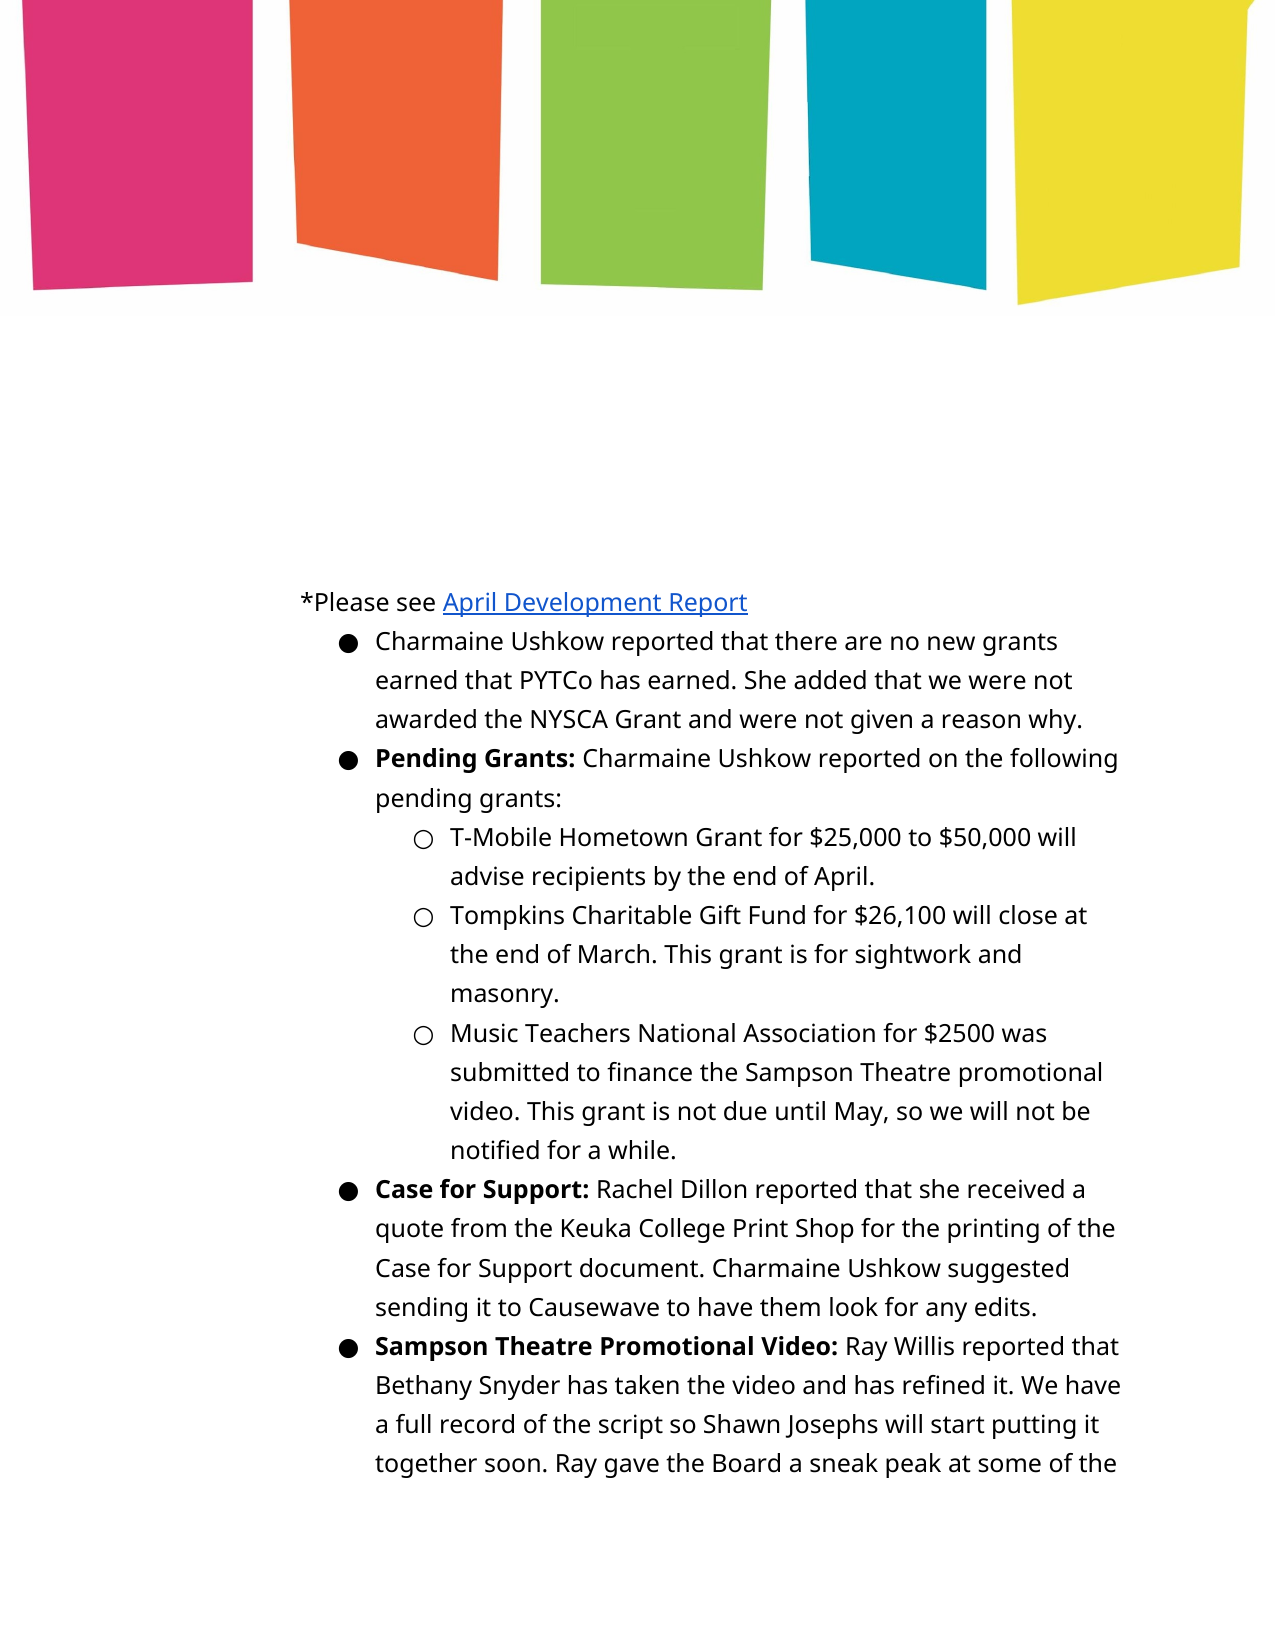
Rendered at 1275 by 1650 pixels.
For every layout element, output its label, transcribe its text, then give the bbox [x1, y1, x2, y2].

list Music Teachers National Association for $2500 was submitted to finance the Sampson Theatre promotional video. This grant is not due until May, so we will not be notified for a while. [412, 1015, 1125, 1167]
list T-Mobile Hometown Grant for $25,000 to $50,000 will advise recipients by the end of April. [412, 819, 1125, 893]
list Sampson Theatre Promotional Video: Ray Willis reported that Bethany Snyder has taken the video and has refined it. We have a full record of the script so Shawn Josephs will start putting it together soon. Ray gave the Board a sneak peak at some of the [337, 1329, 1125, 1480]
list Tompkins Charitable Gift Fund for $26,100 will close at the end of March. This grant is for sightwork and masonry. [412, 898, 1125, 1010]
list Charmaine Ushkow reported that there are no new grants earned that PYTCo has earned. She added that we were not awarded the NYSCA Grant and were not given a reason why. [337, 624, 1125, 736]
picture [0, 0, 1275, 316]
list Case for Support: Rachel Dillon reported that she received a quote from the Keuka College Print Shop for the printing of the Case for Support document. Charmaine Ushkow suggested sending it to Causewave to have them look for any edits. [337, 1172, 1125, 1323]
text *Please see April Development Report [300, 584, 1125, 618]
list Pending Grants: Charmaine Ushkow reported on the following pending grants: [337, 741, 1125, 814]
